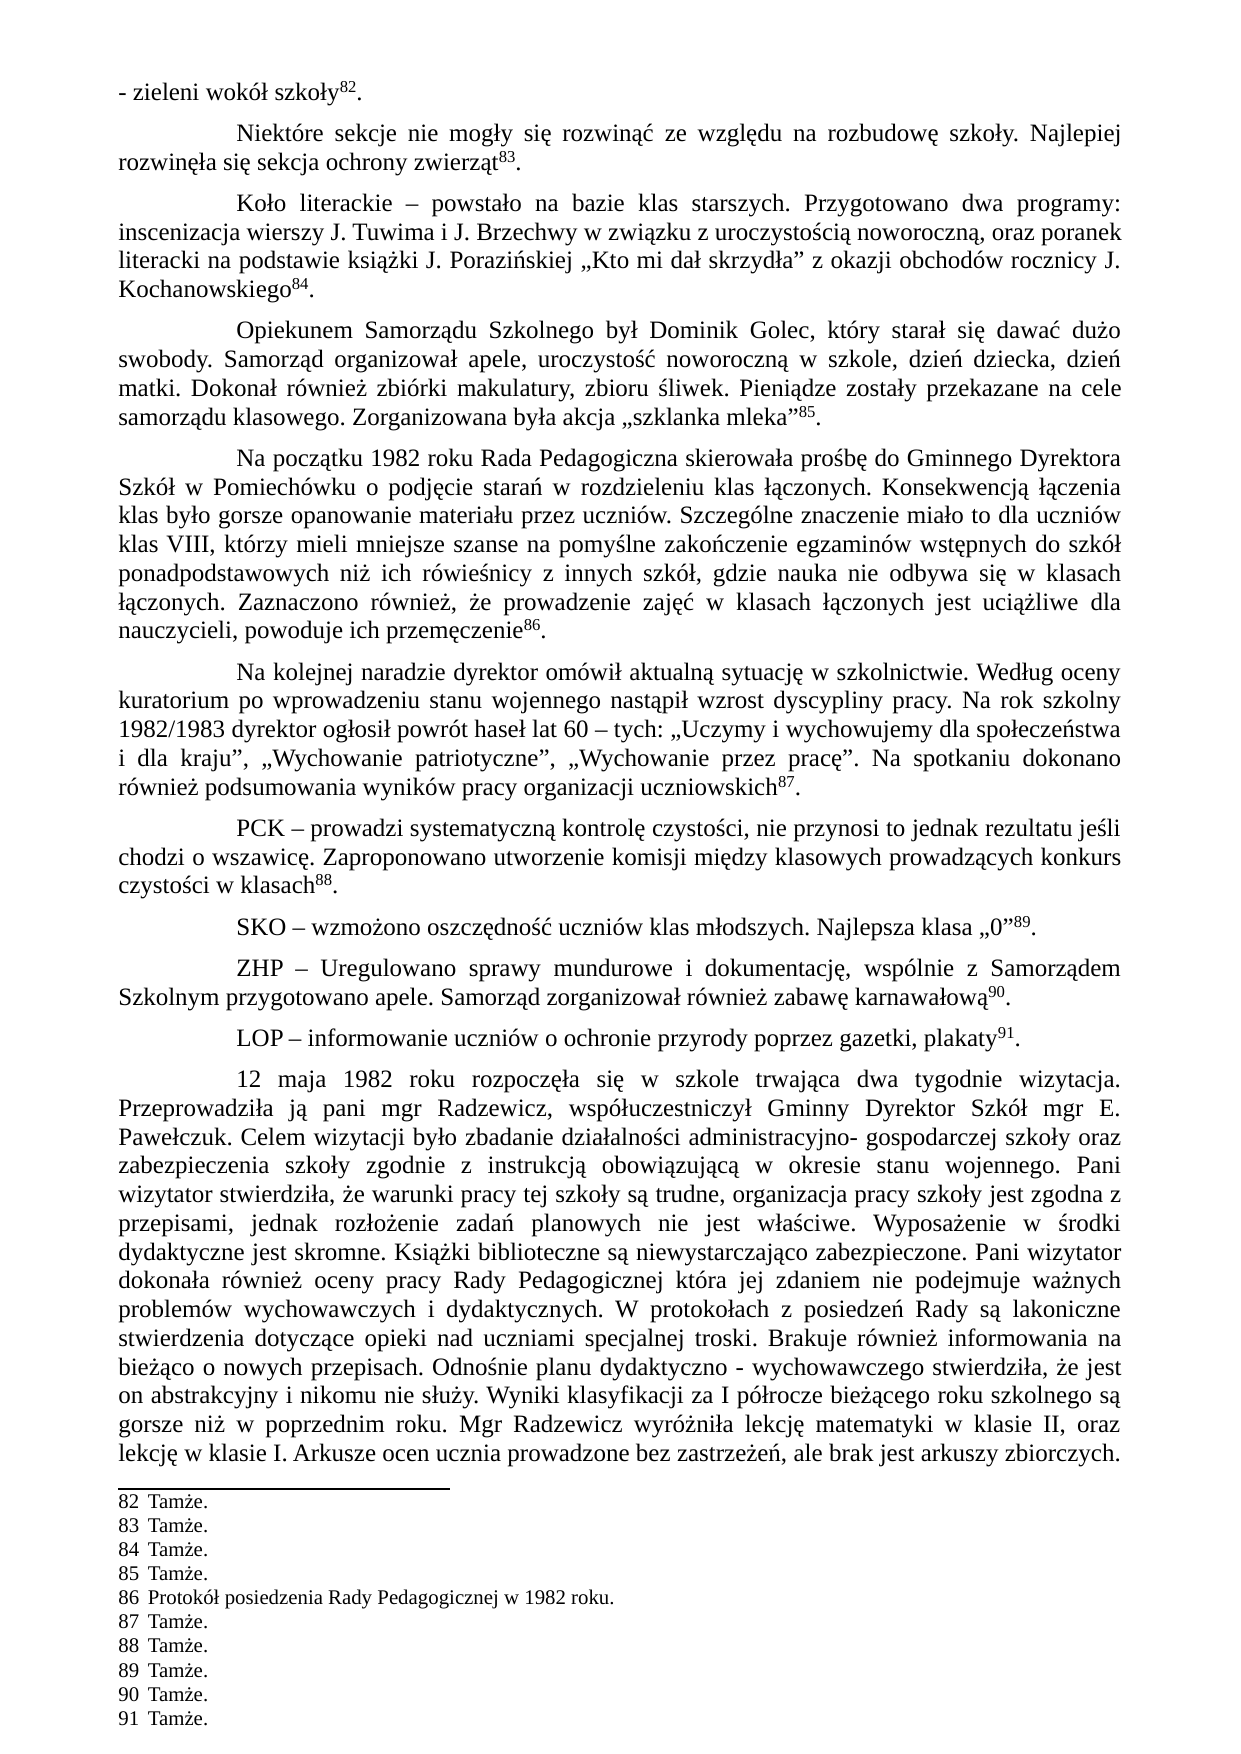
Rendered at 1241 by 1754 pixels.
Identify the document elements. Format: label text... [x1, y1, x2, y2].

text Na kolejnej naradzie dyrektor omówił aktualną sytuację w szkolnictwie. Według oceny kuratorium po wprowadzeniu stanu wojennego nastąpił wzrost dyscypliny pracy. Na rok szkolny 1982/1983 dyrektor ogłosił powrót haseł lat 60 – tych: „Uczymy i wychowujemy dla społeczeństwa i dla kraju”, „Wychowanie patriotyczne”, „Wychowanie przez pracę”. Na spotkaniu dokonano również podsumowania wyników pracy organizacji uczniowskich. [118, 657, 1122, 800]
text Na początku 1982 roku Rada Pedagogiczna skierowała prośbę do Gminnego Dyrektora Szkół w Pomiechówku o podjęcie starań w rozdzieleniu klas łączonych. Konsekwencją łączenia klas było gorsze opanowanie materiału przez uczniów. Szczególne znaczenie miało to dla uczniów klas VIII, którzy mieli mniejsze szanse na pomyślne zakończenie egzaminów wstępnych do szkół ponadpodstawowych niż ich rówieśnicy z innych szkół, gdzie nauka nie odbywa się w klasach łączonych. Zaznaczono również, że prowadzenie zajęć w klasach łączonych jest uciążliwe dla nauczycieli, powoduje ich przemęczenie. [118, 443, 1122, 644]
text Tamże. [118, 1657, 1122, 1682]
text Opiekunem Samorządu Szkolnego był Dominik Golec, który starał się dawać dużo swobody. Samorząd organizował apele, uroczystość noworoczną w szkole, dzień dziecka, dzień matki. Dokonał również zbiórki makulatury, zbioru śliwek. Pieniądze zostały przekazane na cele samorządu klasowego. Zorganizowana była akcja „szklanka mleka”. [118, 315, 1122, 430]
text Tamże. [118, 1561, 1122, 1585]
text Tamże. [118, 1513, 1122, 1537]
text Niektóre sekcje nie mogły się rozwinąć ze względu na rozbudowę szkoły. Najlepiej rozwinęła się sekcja ochrony zwierząt. [118, 118, 1122, 175]
text Tamże. [118, 1537, 1122, 1561]
text Tamże. [118, 1633, 1122, 1657]
text PCK – prowadzi systematyczną kontrolę czystości, nie przynosi to jednak rezultatu jeśli chodzi o wszawicę. Zaproponowano utworzenie komisji między klasowych prowadzących konkurs czystości w klasach. [118, 813, 1122, 899]
text Tamże. [118, 1609, 1122, 1633]
text Protokół posiedzenia Rady Pedagogicznej w 1982 roku. [118, 1585, 1122, 1609]
text SKO – wzmożono oszczędność uczniów klas młodszych. Najlepsza klasa „0”. [118, 912, 1122, 940]
text 12 maja 1982 roku rozpoczęła się w szkole trwająca dwa tygodnie wizytacja. Przeprowadziła ją pani mgr Radzewicz, współuczestniczył Gminny Dyrektor Szkół mgr E. Pawełczuk. Celem wizytacji było zbadanie działalności administracyjno- gospodarczej szkoły oraz zabezpieczenia szkoły zgodnie z instrukcją obowiązującą w okresie stanu wojennego. Pani wizytator stwierdziła, że warunki pracy tej szkoły są trudne, organizacja pracy szkoły jest zgodna z przepisami, jednak rozłożenie zadań planowych nie jest właściwe. Wyposażenie w środki dydaktyczne jest skromne. Książki biblioteczne są niewystarczająco zabezpieczone. Pani wizytator dokonała również oceny pracy Rady Pedagogicznej która jej zdaniem nie podejmuje ważnych problemów wychowawczych i dydaktycznych. W protokołach z posiedzeń Rady są lakoniczne stwierdzenia dotyczące opieki nad uczniami specjalnej troski. Brakuje również informowania na bieżąco o nowych przepisach. Odnośnie planu dydaktyczno - wychowawczego stwierdziła, że jest on abstrakcyjny i nikomu nie służy. Wyniki klasyfikacji za I półrocze bieżącego roku szkolnego są gorsze niż w poprzednim roku. Mgr Radzewicz wyróżniła lekcję matematyki w klasie II, oraz lekcję w klasie I. Arkusze ocen ucznia prowadzone bez zastrzeżeń, ale brak jest arkuszy zbiorczych. [118, 1064, 1122, 1467]
text Tamże. [118, 1682, 1122, 1706]
text Koło literackie – powstało na bazie klas starszych. Przygotowano dwa programy: inscenizacja wierszy J. Tuwima i J. Brzechwy w związku z uroczystością noworoczną, oraz poranek literacki na podstawie książki J. Porazińskiej „Kto mi dał skrzydła” z okazji obchodów rocznicy J. Kochanowskiego. [118, 188, 1122, 303]
text Tamże. [118, 1489, 1122, 1513]
text ZHP – Uregulowano sprawy mundurowe i dokumentację, wspólnie z Samorządem Szkolnym przygotowano apele. Samorząd zorganizował również zabawę karnawałową. [118, 953, 1122, 1010]
text LOP – informowanie uczniów o ochronie przyrody poprzez gazetki, plakaty. [118, 1023, 1122, 1052]
text Tamże. [118, 1706, 1122, 1730]
text - zieleni wokół szkoły. [118, 77, 1122, 105]
